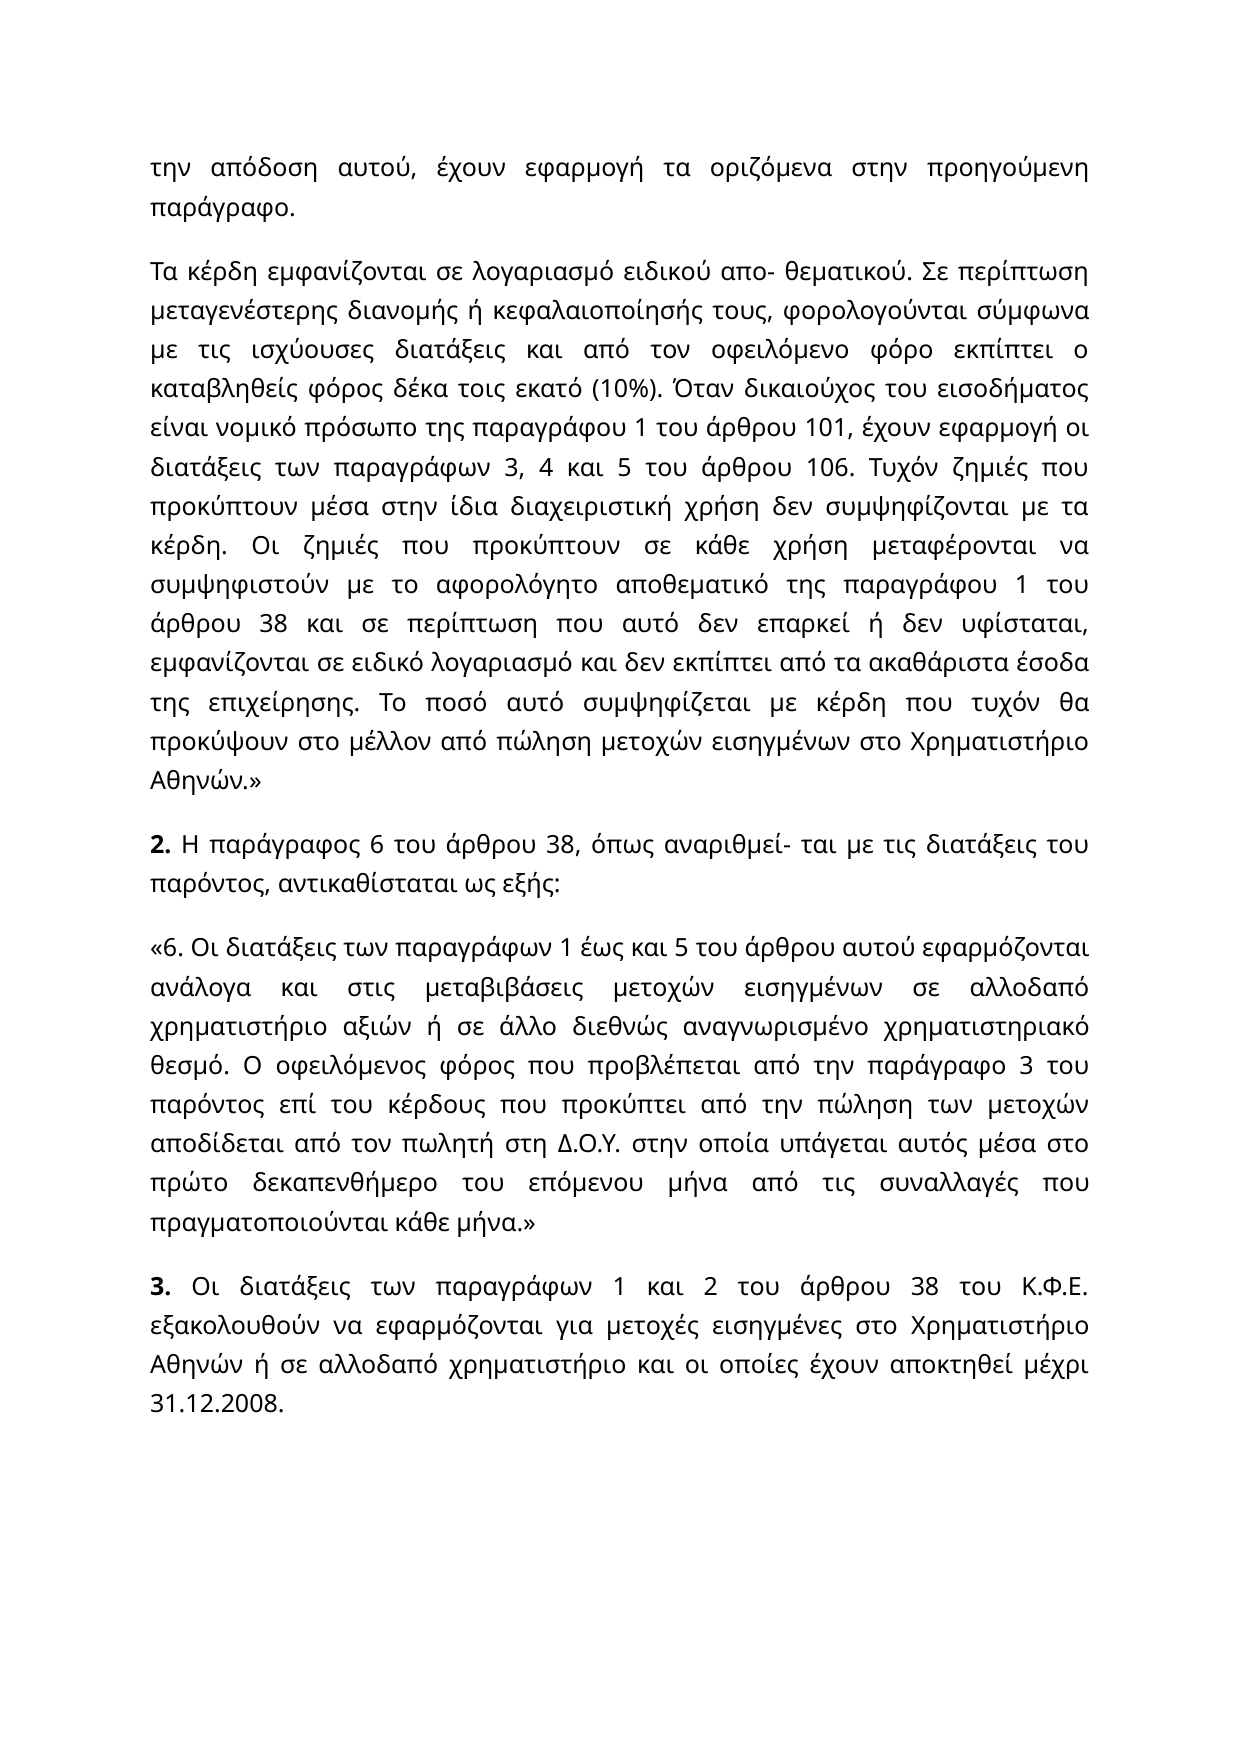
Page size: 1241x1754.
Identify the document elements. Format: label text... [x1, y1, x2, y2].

text Τα κέρδη εμφανίζονται σε λογαριασμό ειδικού απο- θεματικού. Σε περίπτωση μεταγενέστερης διανομής ή κεφαλαιοποίησής τους, φορολογούνται σύμφωνα με τις ισχύουσες διατάξεις και από τον οφειλόμενο φόρο εκπίπτει ο καταβληθείς φόρος δέκα τοις εκατό (10%). Όταν δικαιούχος του εισοδήματος είναι νομικό πρόσωπο της παραγράφου 1 του άρθρου 101, έχουν εφαρμογή οι διατάξεις των παραγράφων 3, 4 και 5 του άρθρου 106. Τυχόν ζημιές που προκύπτουν μέσα στην ίδια διαχειριστική χρήση δεν συμψηφίζονται με τα κέρδη. Οι ζημιές που προκύπτουν σε κάθε χρήση μεταφέρονται να συμψηφιστούν με το αφορολόγητο αποθεματικό της παραγράφου 1 του άρθρου 38 και σε περίπτωση που αυτό δεν επαρκεί ή δεν υφίσταται, εμφανίζονται σε ειδικό λογαριασμό και δεν εκπίπτει από τα ακαθάριστα έσοδα της επιχείρησης. Το ποσό αυτό συμψηφίζεται με κέρδη που τυχόν θα προκύψουν στο μέλλον από πώληση μετοχών εισηγμένων στο Χρηματιστήριο Αθηνών.» [150, 253, 1090, 797]
text 3. Οι διατάξεις των παραγράφων 1 και 2 του άρθρου 38 του Κ.Φ.Ε. εξακολουθούν να εφαρμόζονται για μετοχές εισηγμένες στο Χρηματιστήριο Αθηνών ή σε αλλοδαπό χρηματιστήριο και οι οποίες έχουν αποκτηθεί μέχρι 31.12.2008. [150, 1268, 1090, 1420]
text 2. Η παράγραφος 6 του άρθρου 38, όπως αναριθμεί- ται με τις διατάξεις του παρόντος, αντικαθίσταται ως εξής: [150, 827, 1090, 900]
text την απόδοση αυτού, έχουν εφαρμογή τα οριζόμενα στην προηγούμενη παράγραφο. [150, 150, 1090, 223]
text «6. Οι διατάξεις των παραγράφων 1 έως και 5 του άρθρου αυτού εφαρμόζονται ανάλογα και στις μεταβιβάσεις μετοχών εισηγμένων σε αλλοδαπό χρηματιστήριο αξιών ή σε άλλο διεθνώς αναγνωρισμένο χρηματιστηριακό θεσμό. Ο οφειλόμενος φόρος που προβλέπεται από την παράγραφο 3 του παρόντος επί του κέρδους που προκύπτει από την πώληση των μετοχών αποδίδεται από τον πωλητή στη Δ.Ο.Υ. στην οποία υπάγεται αυτός μέσα στο πρώτο δεκαπενθήμερο του επόμενου μήνα από τις συναλλαγές που πραγματοποιούνται κάθε μήνα.» [150, 930, 1090, 1238]
